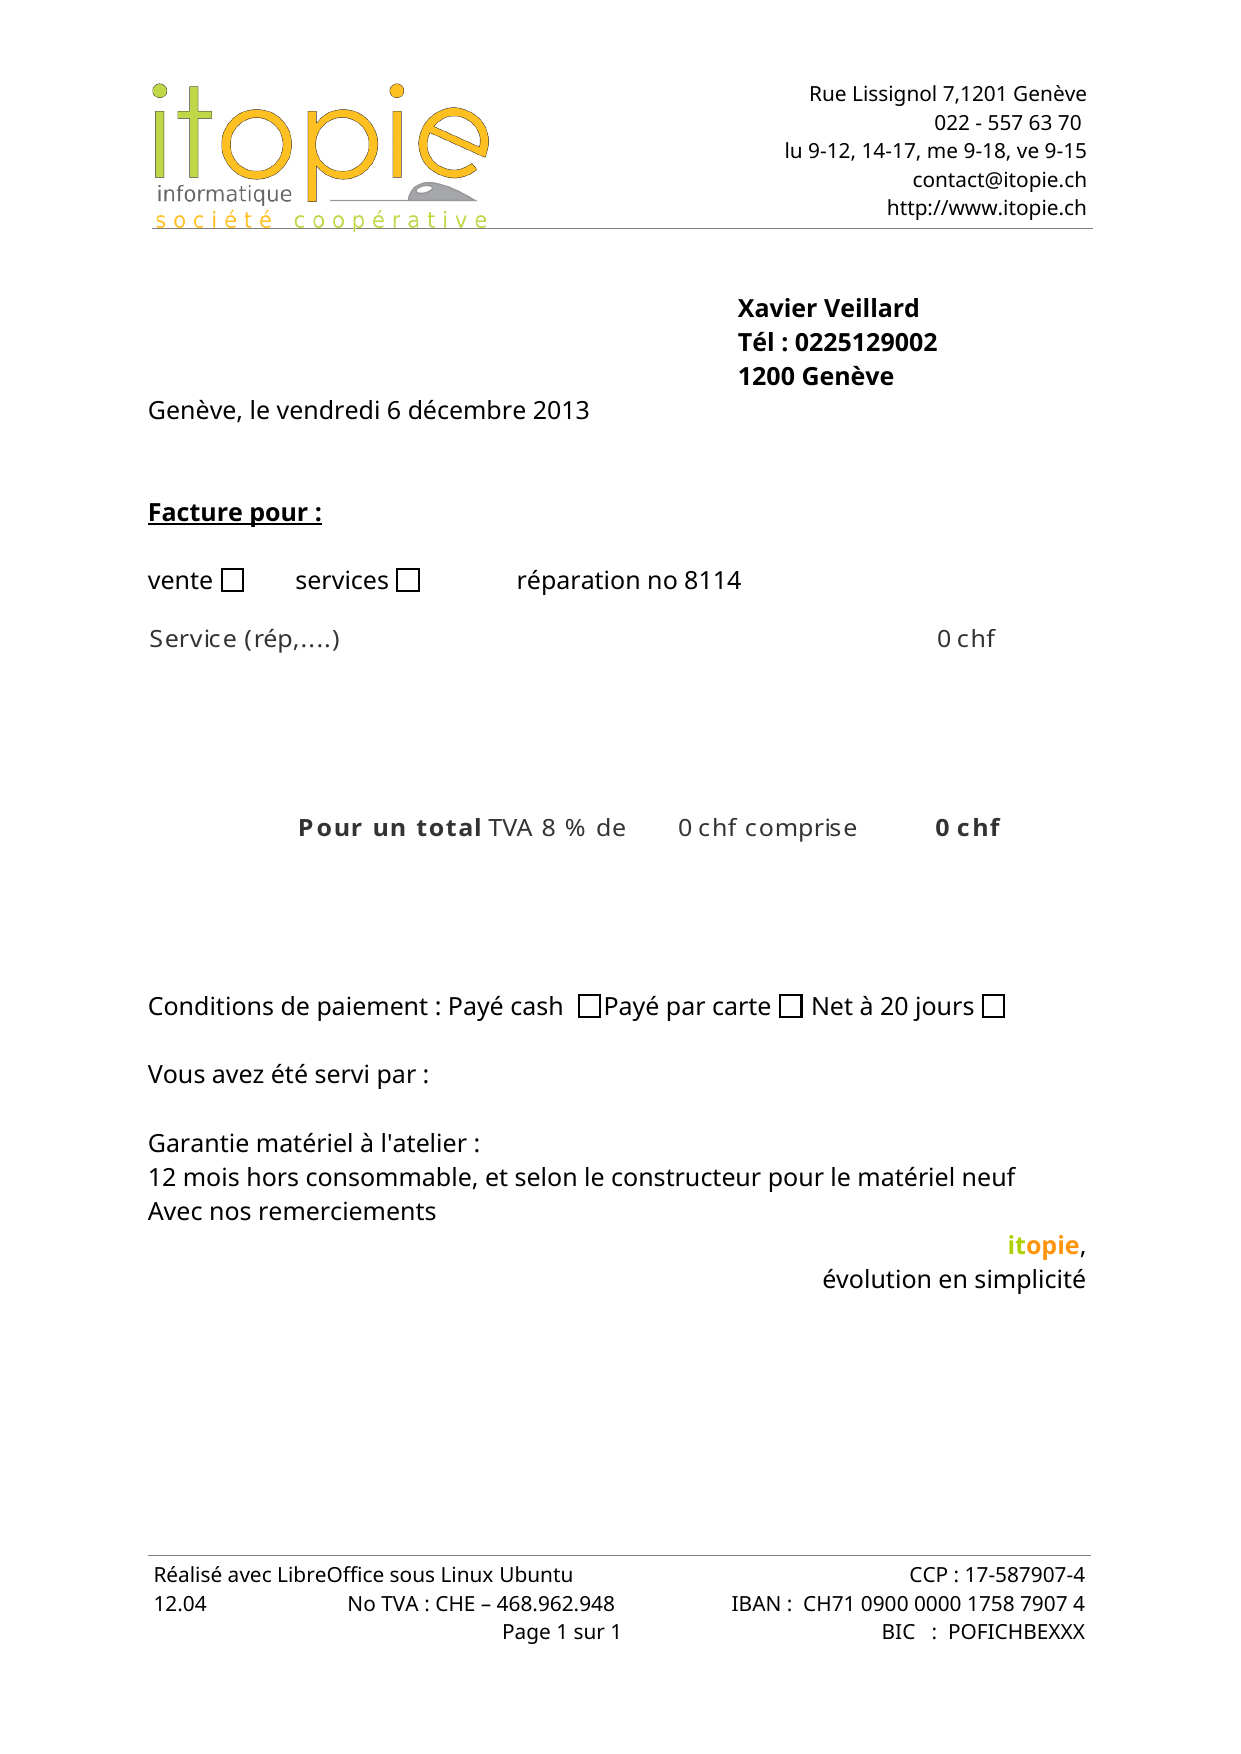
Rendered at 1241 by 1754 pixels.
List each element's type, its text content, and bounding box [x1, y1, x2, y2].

picture [138, 72, 500, 244]
text vente services réparation no 8114 [148, 563, 1093, 597]
text itopie, [148, 1227, 1093, 1262]
text 12 mois hors consommable, et selon le constructeur pour le matériel neuf [148, 1159, 1093, 1193]
text Facture pour : [148, 495, 1093, 529]
text évolution en simplicité [148, 1262, 1093, 1296]
text Conditions de paiement : Payé cash Payé par carte Net à 20 jours [148, 989, 1093, 1023]
text Xavier Veillard [148, 290, 1093, 324]
text Vous avez été servi par : [148, 1057, 1093, 1091]
text Genève, le vendredi 6 décembre 2013 [148, 392, 1093, 427]
text Garantie matériel à l'atelier : [148, 1125, 1093, 1159]
text 1200 Genève [148, 358, 1093, 392]
text Avec nos remerciements [148, 1193, 1093, 1227]
text Tél : 0225129002 [148, 324, 1093, 358]
